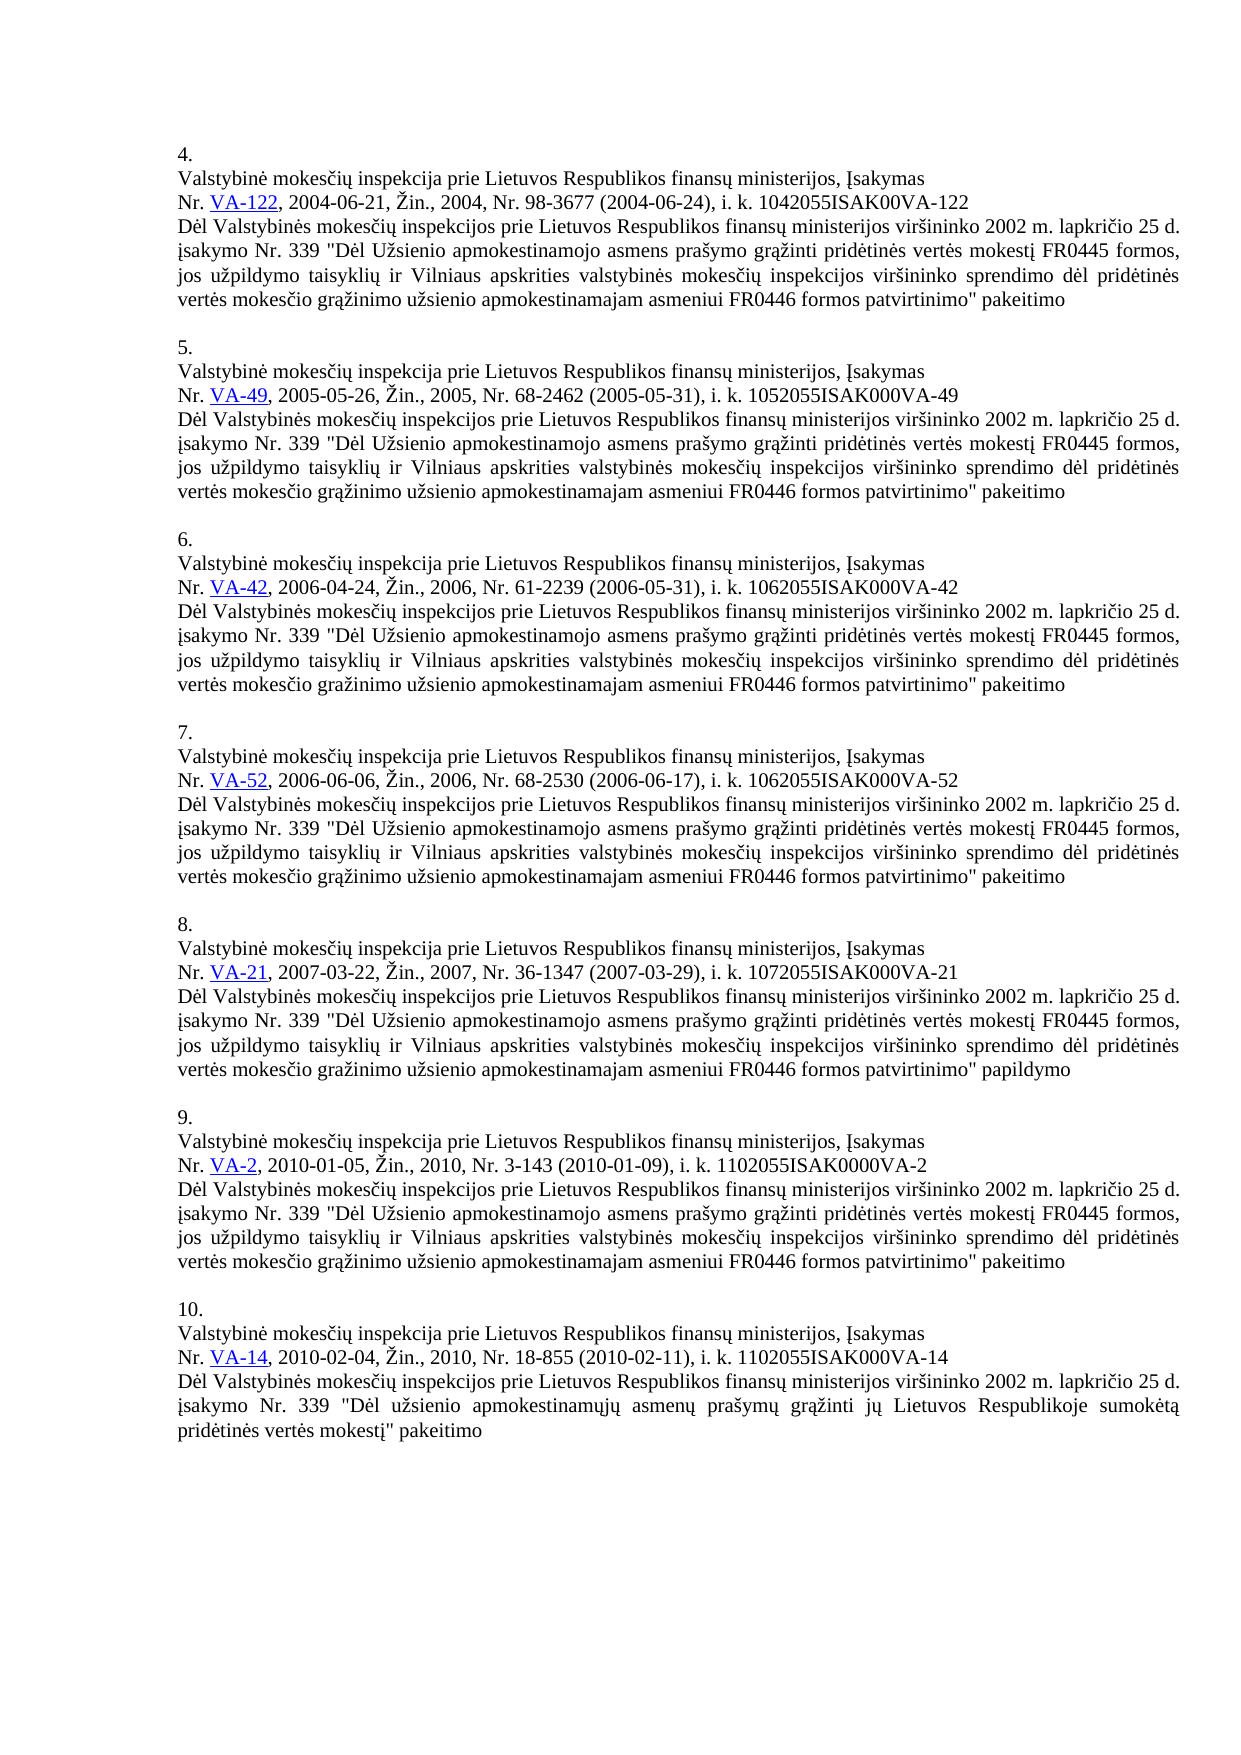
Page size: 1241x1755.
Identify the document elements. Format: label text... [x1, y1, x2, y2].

text Nr. VA-122, 2004-06-21, Žin., 2004, Nr. 98-3677 (2004-06-24), i. k. 1042055ISAK00VA-122 [177, 190, 1181, 214]
text Valstybinė mokesčių inspekcija prie Lietuvos Respublikos finansų ministerijos, Įsakymas [177, 166, 1181, 190]
text Valstybinė mokesčių inspekcija prie Lietuvos Respublikos finansų ministerijos, Įsakymas [177, 359, 1181, 383]
text 5. [177, 335, 1181, 359]
text Valstybinė mokesčių inspekcija prie Lietuvos Respublikos finansų ministerijos, Įsakymas [177, 1129, 1181, 1153]
text Valstybinė mokesčių inspekcija prie Lietuvos Respublikos finansų ministerijos, Įsakymas [177, 1321, 1181, 1345]
text Nr. VA-21, 2007-03-22, Žin., 2007, Nr. 36-1347 (2007-03-29), i. k. 1072055ISAK000VA-21 [177, 960, 1181, 984]
text Valstybinė mokesčių inspekcija prie Lietuvos Respublikos finansų ministerijos, Įsakymas [177, 744, 1181, 768]
text 10. [177, 1297, 1181, 1321]
text Dėl Valstybinės mokesčių inspekcijos prie Lietuvos Respublikos finansų ministerijos viršininko 2002 m. lapkričio 25 d. įsakymo Nr. 339 "Dėl Užsienio apmokestinamojo asmens prašymo grąžinti pridėtinės vertės mokestį FR0445 formos, jos užpildymo taisyklių ir Vilniaus apskrities valstybinės mokesčių inspekcijos viršininko sprendimo dėl pridėtinės vertės mokesčio gražinimo užsienio apmokestinamajam asmeniui FR0446 formos patvirtinimo" pakeitimo [177, 599, 1181, 696]
text Dėl Valstybinės mokesčių inspekcijos prie Lietuvos Respublikos finansų ministerijos viršininko 2002 m. lapkričio 25 d. įsakymo Nr. 339 "Dėl Užsienio apmokestinamojo asmens prašymo grąžinti pridėtinės vertės mokestį FR0445 formos, jos užpildymo taisyklių ir Vilniaus apskrities valstybinės mokesčių inspekcijos viršininko sprendimo dėl pridėtinės vertės mokesčio grąžinimo užsienio apmokestinamajam asmeniui FR0446 formos patvirtinimo" pakeitimo [177, 792, 1181, 888]
text 8. [177, 912, 1181, 936]
text Dėl Valstybinės mokesčių inspekcijos prie Lietuvos Respublikos finansų ministerijos viršininko 2002 m. lapkričio 25 d. įsakymo Nr. 339 "Dėl Užsienio apmokestinamojo asmens prašymo grąžinti pridėtinės vertės mokestį FR0445 formos, jos užpildymo taisyklių ir Vilniaus apskrities valstybinės mokesčių inspekcijos viršininko sprendimo dėl pridėtinės vertės mokesčio gražinimo užsienio apmokestinamajam asmeniui FR0446 formos patvirtinimo" papildymo [177, 984, 1181, 1081]
text Valstybinė mokesčių inspekcija prie Lietuvos Respublikos finansų ministerijos, Įsakymas [177, 936, 1181, 960]
text Dėl Valstybinės mokesčių inspekcijos prie Lietuvos Respublikos finansų ministerijos viršininko 2002 m. lapkričio 25 d. įsakymo Nr. 339 "Dėl užsienio apmokestinamųjų asmenų prašymų grąžinti jų Lietuvos Respublikoje sumokėtą pridėtinės vertės mokestį" pakeitimo [177, 1369, 1181, 1442]
text Nr. VA-42, 2006-04-24, Žin., 2006, Nr. 61-2239 (2006-05-31), i. k. 1062055ISAK000VA-42 [177, 575, 1181, 599]
text Dėl Valstybinės mokesčių inspekcijos prie Lietuvos Respublikos finansų ministerijos viršininko 2002 m. lapkričio 25 d. įsakymo Nr. 339 "Dėl Užsienio apmokestinamojo asmens prašymo grąžinti pridėtinės vertės mokestį FR0445 formos, jos užpildymo taisyklių ir Vilniaus apskrities valstybinės mokesčių inspekcijos viršininko sprendimo dėl pridėtinės vertės mokesčio grąžinimo užsienio apmokestinamajam asmeniui FR0446 formos patvirtinimo" pakeitimo [177, 214, 1181, 311]
text Nr. VA-14, 2010-02-04, Žin., 2010, Nr. 18-855 (2010-02-11), i. k. 1102055ISAK000VA-14 [177, 1345, 1181, 1369]
text Dėl Valstybinės mokesčių inspekcijos prie Lietuvos Respublikos finansų ministerijos viršininko 2002 m. lapkričio 25 d. įsakymo Nr. 339 "Dėl Užsienio apmokestinamojo asmens prašymo grąžinti pridėtinės vertės mokestį FR0445 formos, jos užpildymo taisyklių ir Vilniaus apskrities valstybinės mokesčių inspekcijos viršininko sprendimo dėl pridėtinės vertės mokesčio grąžinimo užsienio apmokestinamajam asmeniui FR0446 formos patvirtinimo" pakeitimo [177, 1177, 1181, 1273]
text Valstybinė mokesčių inspekcija prie Lietuvos Respublikos finansų ministerijos, Įsakymas [177, 551, 1181, 575]
text 7. [177, 720, 1181, 744]
text 9. [177, 1105, 1181, 1129]
text 4. [177, 142, 1181, 166]
text Nr. VA-52, 2006-06-06, Žin., 2006, Nr. 68-2530 (2006-06-17), i. k. 1062055ISAK000VA-52 [177, 768, 1181, 792]
text Nr. VA-49, 2005-05-26, Žin., 2005, Nr. 68-2462 (2005-05-31), i. k. 1052055ISAK000VA-49 [177, 383, 1181, 407]
text Nr. VA-2, 2010-01-05, Žin., 2010, Nr. 3-143 (2010-01-09), i. k. 1102055ISAK0000VA-2 [177, 1153, 1181, 1177]
text 6. [177, 527, 1181, 551]
text Dėl Valstybinės mokesčių inspekcijos prie Lietuvos Respublikos finansų ministerijos viršininko 2002 m. lapkričio 25 d. įsakymo Nr. 339 "Dėl Užsienio apmokestinamojo asmens prašymo grąžinti pridėtinės vertės mokestį FR0445 formos, jos užpildymo taisyklių ir Vilniaus apskrities valstybinės mokesčių inspekcijos viršininko sprendimo dėl pridėtinės vertės mokesčio grąžinimo užsienio apmokestinamajam asmeniui FR0446 formos patvirtinimo" pakeitimo [177, 407, 1181, 503]
